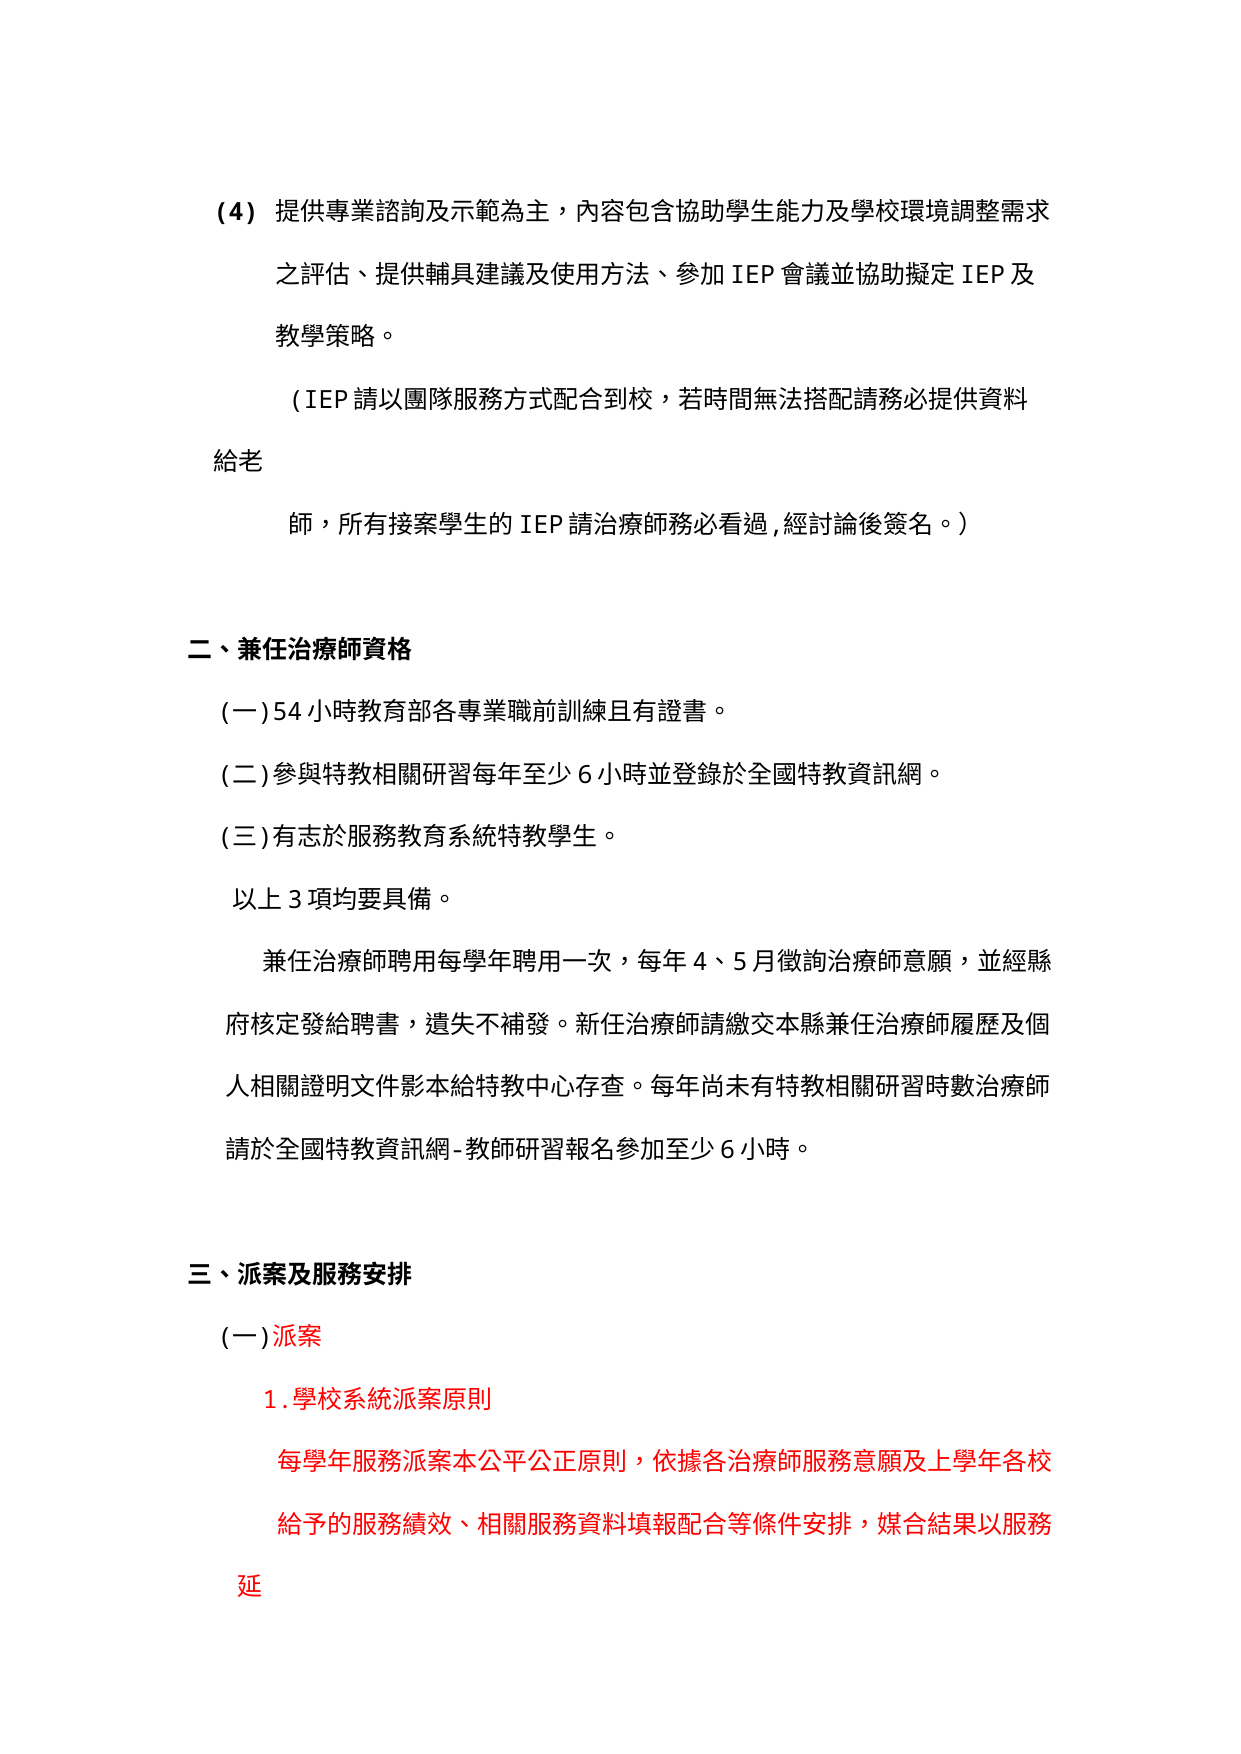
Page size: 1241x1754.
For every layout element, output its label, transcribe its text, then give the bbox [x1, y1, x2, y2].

text (三)有志於服務教育系統特教學生。 [187, 793, 1053, 856]
text 1.學校系統派案原則 [187, 1356, 1053, 1418]
text (二)參與特教相關研習每年至少6小時並登錄於全國特教資訊網。 [187, 731, 1053, 793]
list 提供專業諮詢及示範為主，內容包含協助學生能力及學校環境調整需求之評估、提供輔具建議及使用方法、參加IEP會議並協助擬定IEP及教學策略。 [213, 168, 1053, 356]
text 以上3項均要具備。 [187, 856, 1053, 918]
text 二、兼任治療師資格 [187, 606, 1053, 668]
text 三、派案及服務安排 [187, 1231, 1053, 1293]
text 兼任治療師聘用每學年聘用一次，每年4、5月徵詢治療師意願，並經縣府核定發給聘書，遺失不補發。新任治療師請繳交本縣兼任治療師履歷及個人相關證明文件影本給特教中心存查。每年尚未有特教相關研習時數治療師請於全國特教資訊網-教師研習報名參加至少6小時。 [187, 918, 1053, 1168]
text (IEP請以團隊服務方式配合到校，若時間無法搭配請務必提供資料給老 [213, 356, 1053, 481]
text 給予的服務績效、相關服務資料填報配合等條件安排，媒合結果以服務延 [187, 1481, 1053, 1606]
text 師，所有接案學生的IEP請治療師務必看過,經討論後簽名。） [213, 481, 1053, 543]
text (一)派案 [187, 1293, 1053, 1356]
text 每學年服務派案本公平公正原則，依據各治療師服務意願及上學年各校 [187, 1418, 1053, 1481]
text (一)54小時教育部各專業職前訓練且有證書。 [187, 668, 1053, 731]
